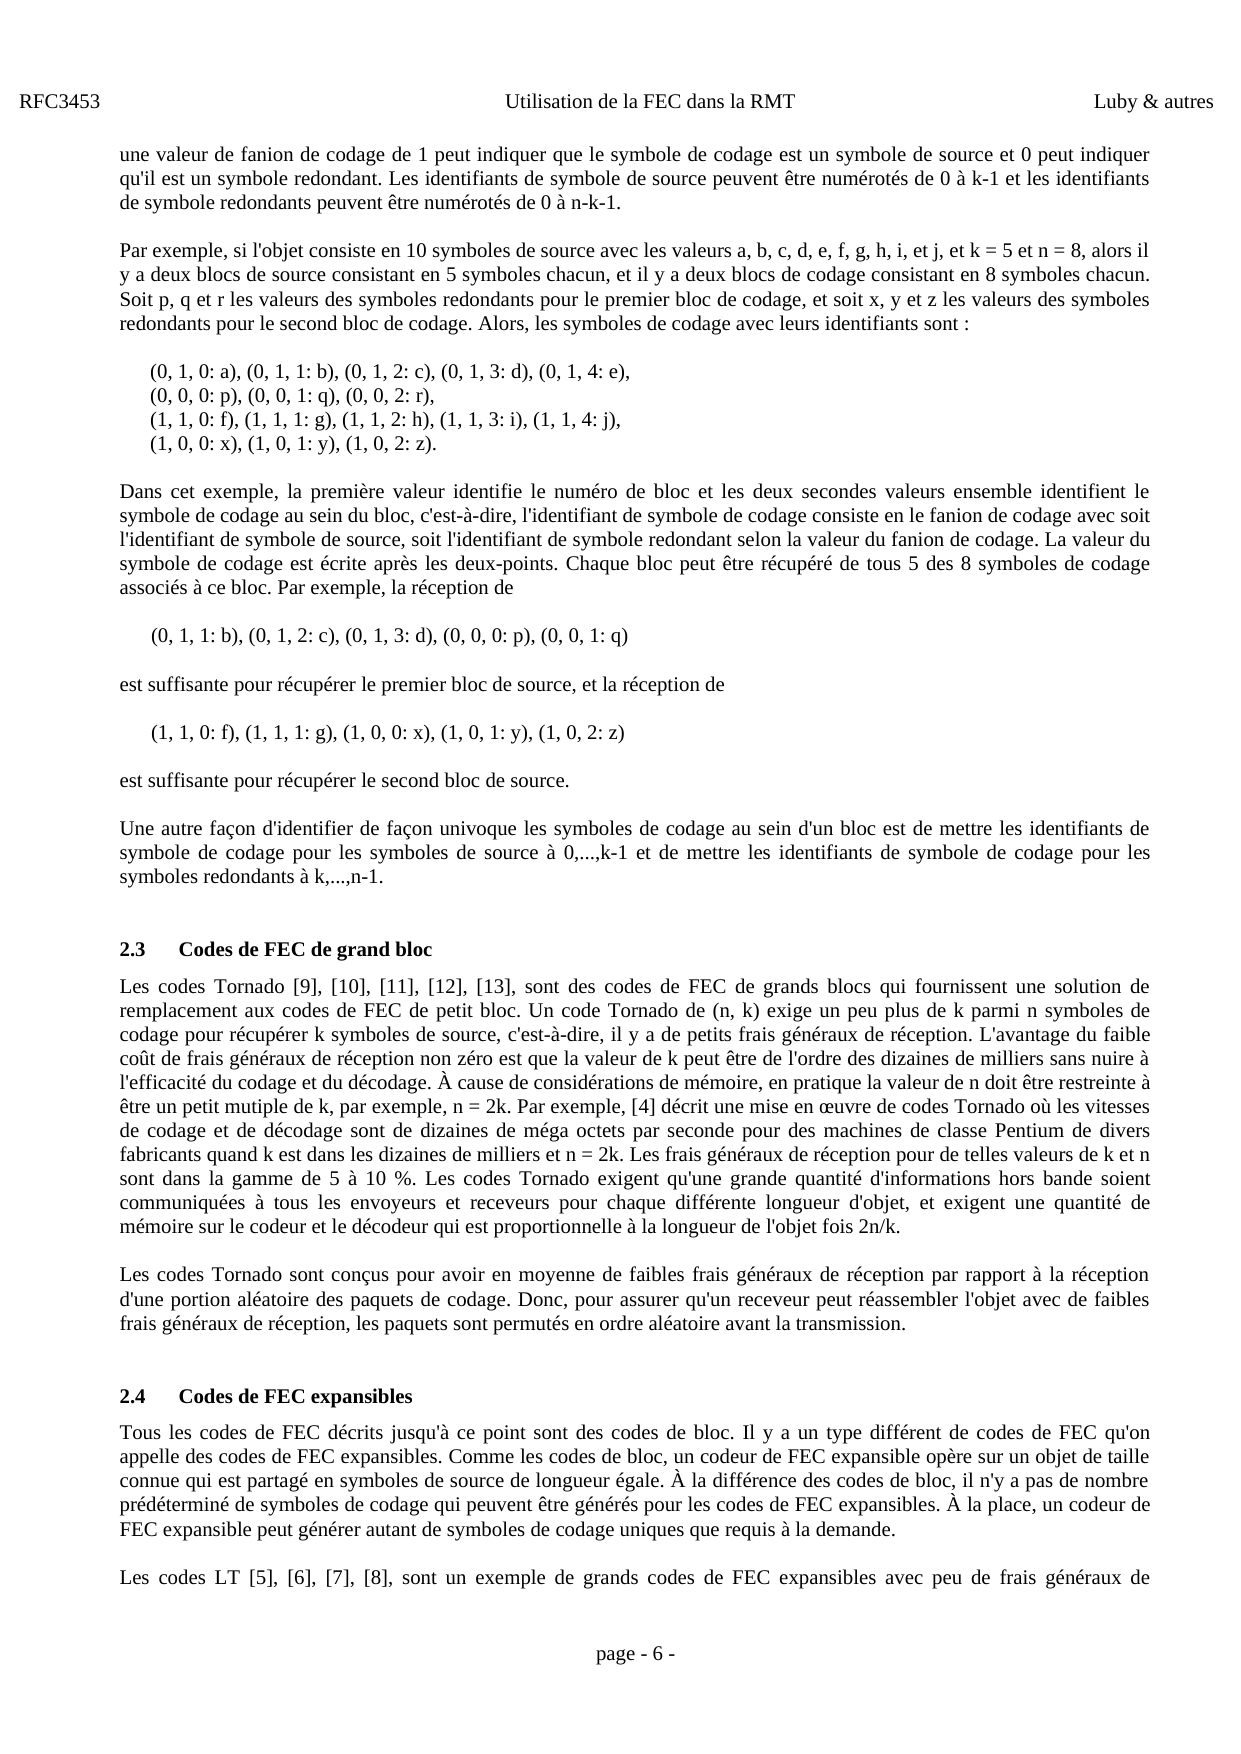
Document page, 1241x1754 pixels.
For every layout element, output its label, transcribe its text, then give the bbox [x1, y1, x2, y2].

text (0, 0, 0: p), (0, 0, 1: q), (0, 0, 2: r), [150, 383, 1152, 407]
text une valeur de fanion de codage de 1 peut indiquer que le symbole de codage est un symbole de source et 0 peut indiquer qu'il est un symbole redondant. Les identifiants de symbole de source peuvent être numérotés de 0 à k-1 et les identifiants de symbole redondants peuvent être numérotés de 0 à n-k-1. [119, 142, 1152, 214]
subtitle 2.3 Codes de FEC de grand bloc [119, 937, 1152, 961]
text Par exemple, si l'objet consiste en 10 symboles de source avec les valeurs a, b, c, d, e, f, g, h, i, et j, et k = 5 et n = 8, alors il y a deux blocs de source consistant en 5 symboles chacun, et il y a deux blocs de codage consistant en 8 symboles chacun. Soit p, q et r les valeurs des symboles redondants pour le premier bloc de codage, et soit x, y et z les valeurs des symboles redondants pour le second bloc de codage. Alors, les symboles de codage avec leurs identifiants sont : [119, 238, 1152, 334]
text (1, 0, 0: x), (1, 0, 1: y), (1, 0, 2: z). [150, 431, 1152, 455]
text (0, 1, 0: a), (0, 1, 1: b), (0, 1, 2: c), (0, 1, 3: d), (0, 1, 4: e), [150, 359, 1152, 383]
text est suffisante pour récupérer le second bloc de source. [119, 768, 1152, 792]
text Dans cet exemple, la première valeur identifie le numéro de bloc et les deux secondes valeurs ensemble identifient le symbole de codage au sein du bloc, c'est-à-dire, l'identifiant de symbole de codage consiste en le fanion de codage avec soit l'identifiant de symbole de source, soit l'identifiant de symbole redondant selon la valeur du fanion de codage. La valeur du symbole de codage est écrite après les deux-points. Chaque bloc peut être récupéré de tous 5 des 8 symboles de codage associés à ce bloc. Par exemple, la réception de [119, 479, 1152, 599]
text Tous les codes de FEC décrits jusqu'à ce point sont des codes de bloc. Il y a un type différent de codes de FEC qu'on appelle des codes de FEC expansibles. Comme les codes de bloc, un codeur de FEC expansible opère sur un objet de taille connue qui est partagé en symboles de source de longueur égale. À la différence des codes de bloc, il n'y a pas de nombre prédéterminé de symboles de codage qui peuvent être générés pour les codes de FEC expansibles. À la place, un codeur de FEC expansible peut générer autant de symboles de codage uniques que requis à la demande. [119, 1420, 1152, 1541]
text Les codes Tornado sont conçus pour avoir en moyenne de faibles frais généraux de réception par rapport à la réception d'une portion aléatoire des paquets de codage. Donc, pour assurer qu'un receveur peut réassembler l'objet avec de faibles frais généraux de réception, les paquets sont permutés en ordre aléatoire avant la transmission. [119, 1262, 1152, 1334]
text (0, 1, 1: b), (0, 1, 2: c), (0, 1, 3: d), (0, 0, 0: p), (0, 0, 1: q) [151, 623, 1152, 647]
text (1, 1, 0: f), (1, 1, 1: g), (1, 0, 0: x), (1, 0, 1: y), (1, 0, 2: z) [151, 719, 1152, 744]
text Les codes Tornado [9], [10], [11], [12], [13], sont des codes de FEC de grands blocs qui fournissent une solution de remplacement aux codes de FEC de petit bloc. Un code Tornado de (n, k) exige un peu plus de k parmi n symboles de codage pour récupérer k symboles de source, c'est-à-dire, il y a de petits frais généraux de réception. L'avantage du faible coût de frais généraux de réception non zéro est que la valeur de k peut être de l'ordre des dizaines de milliers sans nuire à l'efficacité du codage et du décodage. À cause de considérations de mémoire, en pratique la valeur de n doit être restreinte à être un petit mutiple de k, par exemple, n = 2k. Par exemple, [4] décrit une mise en œuvre de codes Tornado où les vitesses de codage et de décodage sont de dizaines de méga octets par seconde pour des machines de classe Pentium de divers fabricants quand k est dans les dizaines de milliers et n = 2k. Les frais généraux de réception pour de telles valeurs de k et n sont dans la gamme de 5 à 10 %. Les codes Tornado exigent qu'une grande quantité d'informations hors bande soient communiquées à tous les envoyeurs et receveurs pour chaque différente longueur d'objet, et exigent une quantité de mémoire sur le codeur et le décodeur qui est proportionnelle à la longueur de l'objet fois 2n/k. [119, 974, 1152, 1238]
subtitle 2.4 Codes de FEC expansibles [119, 1384, 1152, 1408]
text (1, 1, 0: f), (1, 1, 1: g), (1, 1, 2: h), (1, 1, 3: i), (1, 1, 4: j), [150, 407, 1152, 431]
text Une autre façon d'identifier de façon univoque les symboles de codage au sein d'un bloc est de mettre les identifiants de symbole de codage pour les symboles de source à 0,...,k-1 et de mettre les identifiants de symbole de codage pour les symboles redondants à k,...,n-1. [119, 816, 1152, 888]
text est suffisante pour récupérer le premier bloc de source, et la réception de [119, 671, 1152, 696]
text Les codes LT [5], [6], [7], [8], sont un exemple de grands codes de FEC expansibles avec peu de frais généraux de [119, 1564, 1152, 1589]
